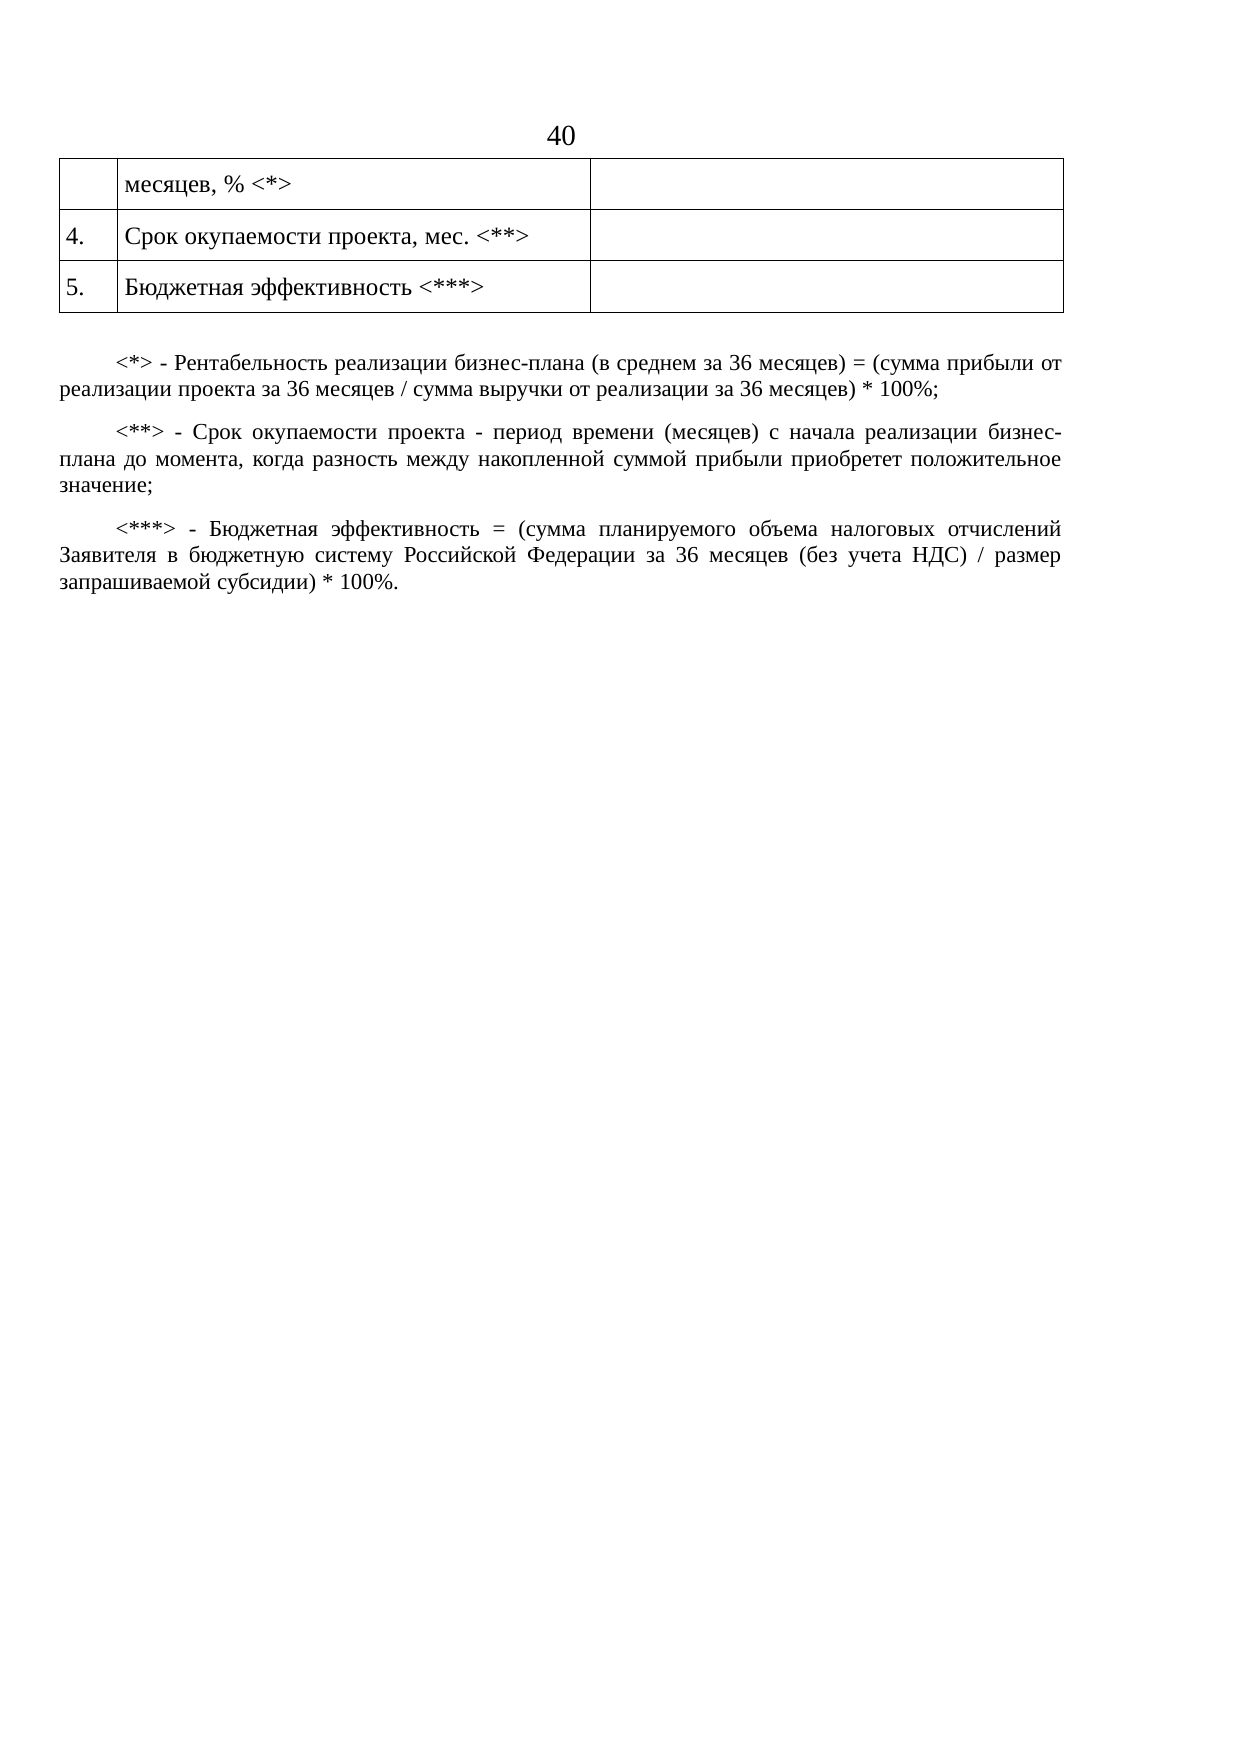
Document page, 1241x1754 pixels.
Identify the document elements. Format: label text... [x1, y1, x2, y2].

table_cell [591, 210, 1063, 260]
text <***> - Бюджетная эффективность = (сумма планируемого объема налоговых отчислений Заявителя в бюджетную систему Российской Федерации за 36 месяцев (без учета НДС) / размер запрашиваемой субсидии) * 100%. [59, 514, 1063, 594]
table_cell [60, 159, 117, 209]
table_cell месяцев, % <*> [118, 159, 590, 209]
table_cell Срок окупаемости проекта, мес. <**> [118, 210, 590, 260]
table_cell [591, 261, 1063, 312]
text <**> - Срок окупаемости проекта - период времени (месяцев) с начала реализации бизнес-плана до момента, когда разность между накопленной суммой прибыли приобретет положительное значение; [59, 418, 1063, 498]
table_cell 4. [60, 210, 117, 260]
table_cell 5. [60, 261, 117, 312]
table_cell Бюджетная эффективность <***> [118, 261, 590, 312]
table_cell [591, 159, 1063, 209]
text <*> - Рентабельность реализации бизнес-плана (в среднем за 36 месяцев) = (сумма прибыли от реализации проекта за 36 месяцев / сумма выручки от реализации за 36 месяцев) * 100%; [59, 348, 1063, 402]
